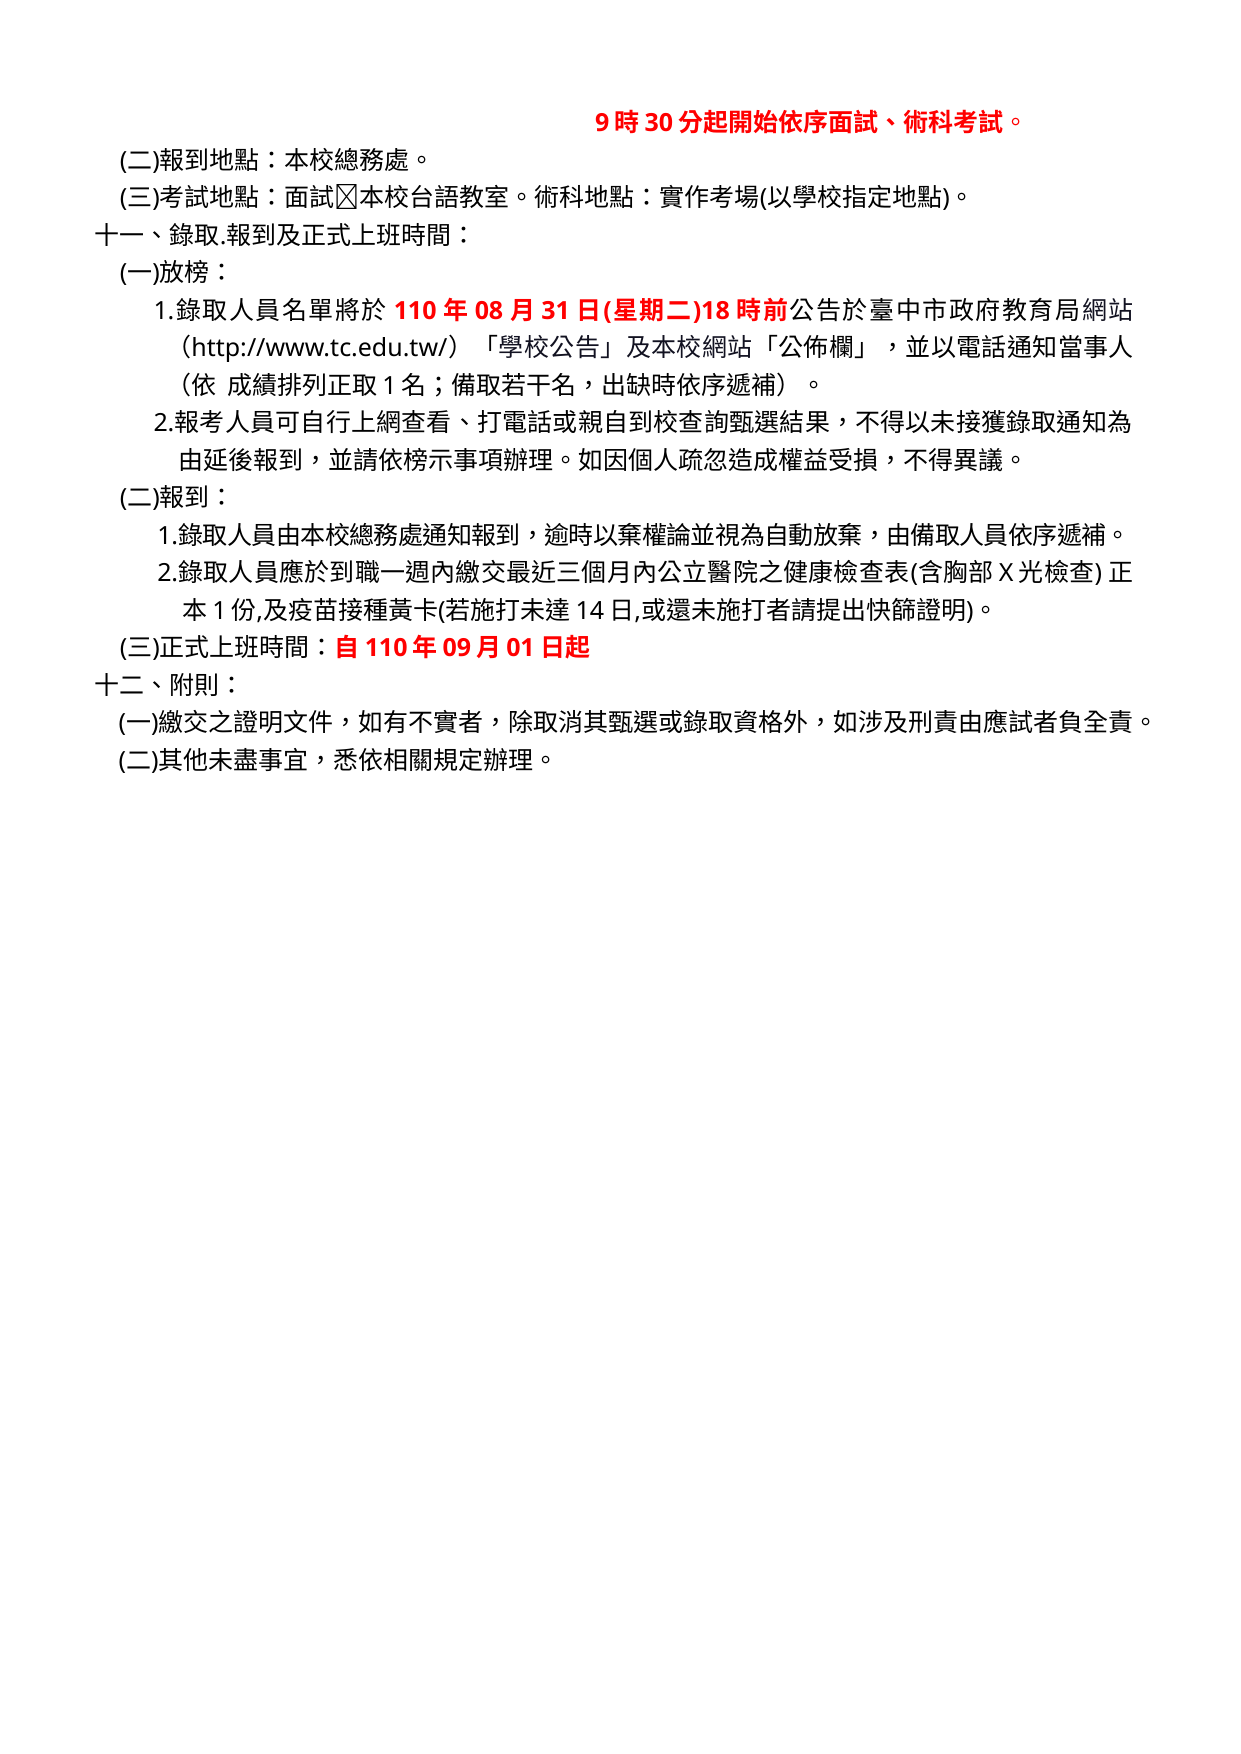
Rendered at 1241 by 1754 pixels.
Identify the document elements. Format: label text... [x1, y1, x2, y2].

text (二)其他未盡事宜，悉依相關規定辦理。 [118, 740, 1134, 777]
text (一)繳交之證明文件，如有不實者，除取消其甄選或錄取資格外，如涉及刑責由應試者負全責。 [118, 702, 1134, 740]
text 十一、錄取.報到及正式上班時間： [94, 215, 1134, 252]
text 2.錄取人員應於到職一週內繳交最近三個月內公立醫院之健康檢查表(含胸部X光檢查) 正本1份,及疫苗接種黃卡(若施打未達14日,或還未施打者請提出快篩證明)。 [157, 552, 1134, 627]
text (三)正式上班時間：自110年09月01日起 [94, 627, 1134, 665]
text 1.錄取人員名單將於110年08月31日(星期二)18時前公告於臺中市政府教育局網站（http://www.tc.edu.tw/）「學校公告」及本校網站「公佈欄」，並以電話通知當事人（依 成績排列正取1名；備取若干名，出缺時依序遞補）。 [153, 290, 1134, 402]
text 9時30分起開始依序面試、術科考試。 [94, 102, 1134, 140]
text (二)報到： [94, 477, 1134, 515]
text (一)放榜： [94, 252, 1134, 290]
text 2.報考人員可自行上網查看、打電話或親自到校查詢甄選結果，不得以未接獲錄取通知為由延後報到，並請依榜示事項辦理。如因個人疏忽造成權益受損，不得異議。 [153, 402, 1134, 477]
text 十二、附則： [94, 665, 1134, 702]
text 1.錄取人員由本校總務處通知報到，逾時以棄權論並視為自動放棄，由備取人員依序遞補。 [157, 515, 1134, 552]
text (三)考試地點：面試本校台語教室。術科地點：實作考場(以學校指定地點)。 [94, 177, 1134, 215]
text (二)報到地點：本校總務處。 [94, 140, 1134, 177]
